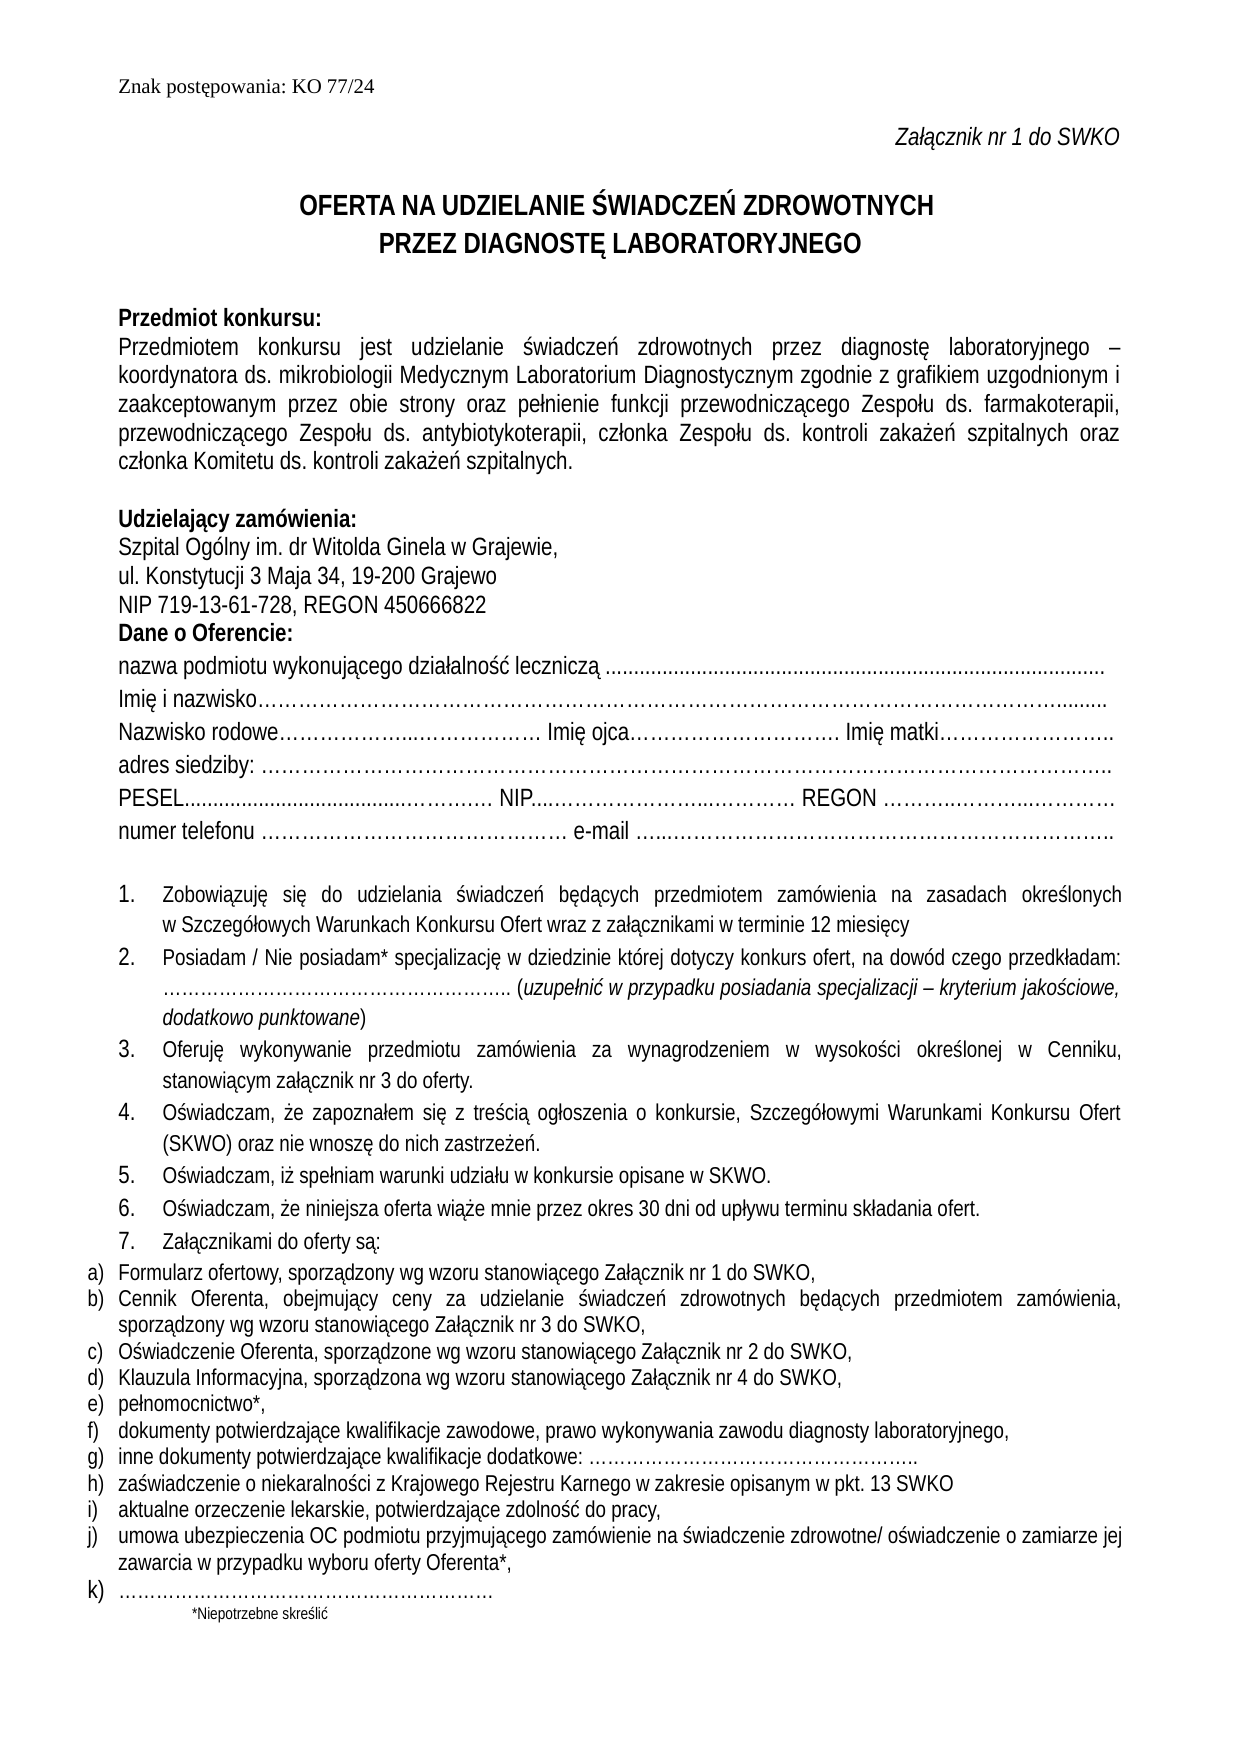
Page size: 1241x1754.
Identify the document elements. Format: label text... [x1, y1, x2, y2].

list umowa ubezpieczenia OC podmiotu przyjmującego zamówienie na świadczenie zdrowotne/ oświadczenie o zamiarze jej zawarcia w przypadku wyboru oferty Oferenta*, [87, 1522, 1122, 1575]
list Oświadczenie Oferenta, sporządzone wg wzoru stanowiącego Załącznik nr 2 do SWKO, [87, 1338, 1122, 1364]
list Posiadam / Nie posiadam* specjalizację w dziedzinie której dotyczy konkurs ofert, na dowód czego przedkładam: ……………………………………………….. (uzupełnić w przypadku posiadania specjalizacji – kryterium jakościowe, dodatkowo punktowane) [118, 942, 1122, 1031]
list Zobowiązuję się do udzielania świadczeń będących przedmiotem zamówienia na zasadach określonych w Szczegółowych Warunkach Konkursu Ofert wraz z załącznikami w terminie 12 miesięcy [118, 879, 1122, 938]
text *Niepotrzebne skreślić [192, 1603, 1122, 1623]
text Szpital Ogólny im. dr Witolda Ginela w Grajewie, [118, 532, 1122, 561]
text Udzielający zamówienia: [118, 504, 1122, 532]
list Cennik Oferenta, obejmujący ceny za udzielanie świadczeń zdrowotnych będących przedmiotem zamówienia, sporządzony wg wzoru stanowiącego Załącznik nr 3 do SWKO, [87, 1285, 1122, 1338]
text nazwa podmiotu wykonującego działalność leczniczą ........................................................................................ [118, 651, 1122, 680]
text NIP 719-13-61-728, REGON 450666822 [118, 589, 1122, 618]
list Oświadczam, że zapoznałem się z treścią ogłoszenia o konkursie, Szczegółowymi Warunkami Konkursu Ofert (SKWO) oraz nie wnoszę do nich zastrzeżeń. [118, 1097, 1122, 1156]
list pełnomocnictwo*, [87, 1390, 1122, 1417]
list aktualne orzeczenie lekarskie, potwierdzające zdolność do pracy, [87, 1496, 1122, 1522]
text Nazwisko rodowe………………...……………… Imię ojca…………………………. Imię matki…………………….. [118, 717, 1122, 746]
text adres siedziby: …………………………………………………………………………………………………………….. [118, 750, 1122, 778]
text Załącznik nr 1 do SWKO [118, 122, 1122, 151]
text Imię i nazwisko………………………………………………………………………………………………………......... [118, 684, 1122, 713]
list Załącznikami do oferty są: [118, 1226, 1122, 1254]
list dokumenty potwierdzające kwalifikacje zawodowe, prawo wykonywania zawodu diagnosty laboratoryjnego, [87, 1417, 1122, 1443]
subtitle Przedmiot konkursu: [118, 303, 1122, 332]
text OFERTA NA UDZIELANIE ŚWIADCZEŃ ZDROWOTNYCH [118, 188, 1122, 221]
text PESEL.......................................……….… NIP....…………………...………… REGON ………..………...………… [118, 783, 1122, 811]
list Oświadczam, iż spełniam warunki udziału w konkursie opisane w SKWO. [118, 1160, 1122, 1188]
list …………………………………………………… [87, 1575, 1122, 1603]
text ul. Konstytucji 3 Maja 34, 19-200 Grajewo [118, 561, 1122, 589]
list inne dokumenty potwierdzające kwalifikacje dodatkowe: …………………………………………….. [87, 1443, 1122, 1469]
text Przedmiotem konkursu jest udzielanie świadczeń zdrowotnych przez diagnostę laboratoryjnego – koordynatora ds. mikrobiologii Medycznym Laboratorium Diagnostycznym zgodnie z grafikiem uzgodnionym i zaakceptowanym przez obie strony oraz pełnienie funkcji przewodniczącego Zespołu ds. farmakoterapii, przewodniczącego Zespołu ds. antybiotykoterapii, członka Zespołu ds. kontroli zakażeń szpitalnych oraz członka Komitetu ds. kontroli zakażeń szpitalnych. [118, 332, 1122, 475]
list zaświadczenie o niekaralności z Krajowego Rejestru Karnego w zakresie opisanym w pkt. 13 SWKO [87, 1469, 1122, 1496]
list Klauzula Informacyjna, sporządzona wg wzoru stanowiącego Załącznik nr 4 do SWKO, [87, 1364, 1122, 1390]
list Formularz ofertowy, sporządzony wg wzoru stanowiącego Załącznik nr 1 do SWKO, [87, 1259, 1122, 1285]
list Oświadczam, że niniejsza oferta wiąże mnie przez okres 30 dni od upływu terminu składania ofert. [118, 1193, 1122, 1221]
text PRZEZ DIAGNOSTĘ LABORATORYJNEGO [118, 226, 1122, 260]
text Dane o Oferencie: [118, 618, 1122, 647]
list Oferuję wykonywanie przedmiotu zamówienia za wynagrodzeniem w wysokości określonej w Cenniku, stanowiącym załącznik nr 3 do oferty. [118, 1034, 1122, 1093]
text numer telefonu ……………………………………… e-mail …...……………………………………………………….. [118, 816, 1122, 844]
